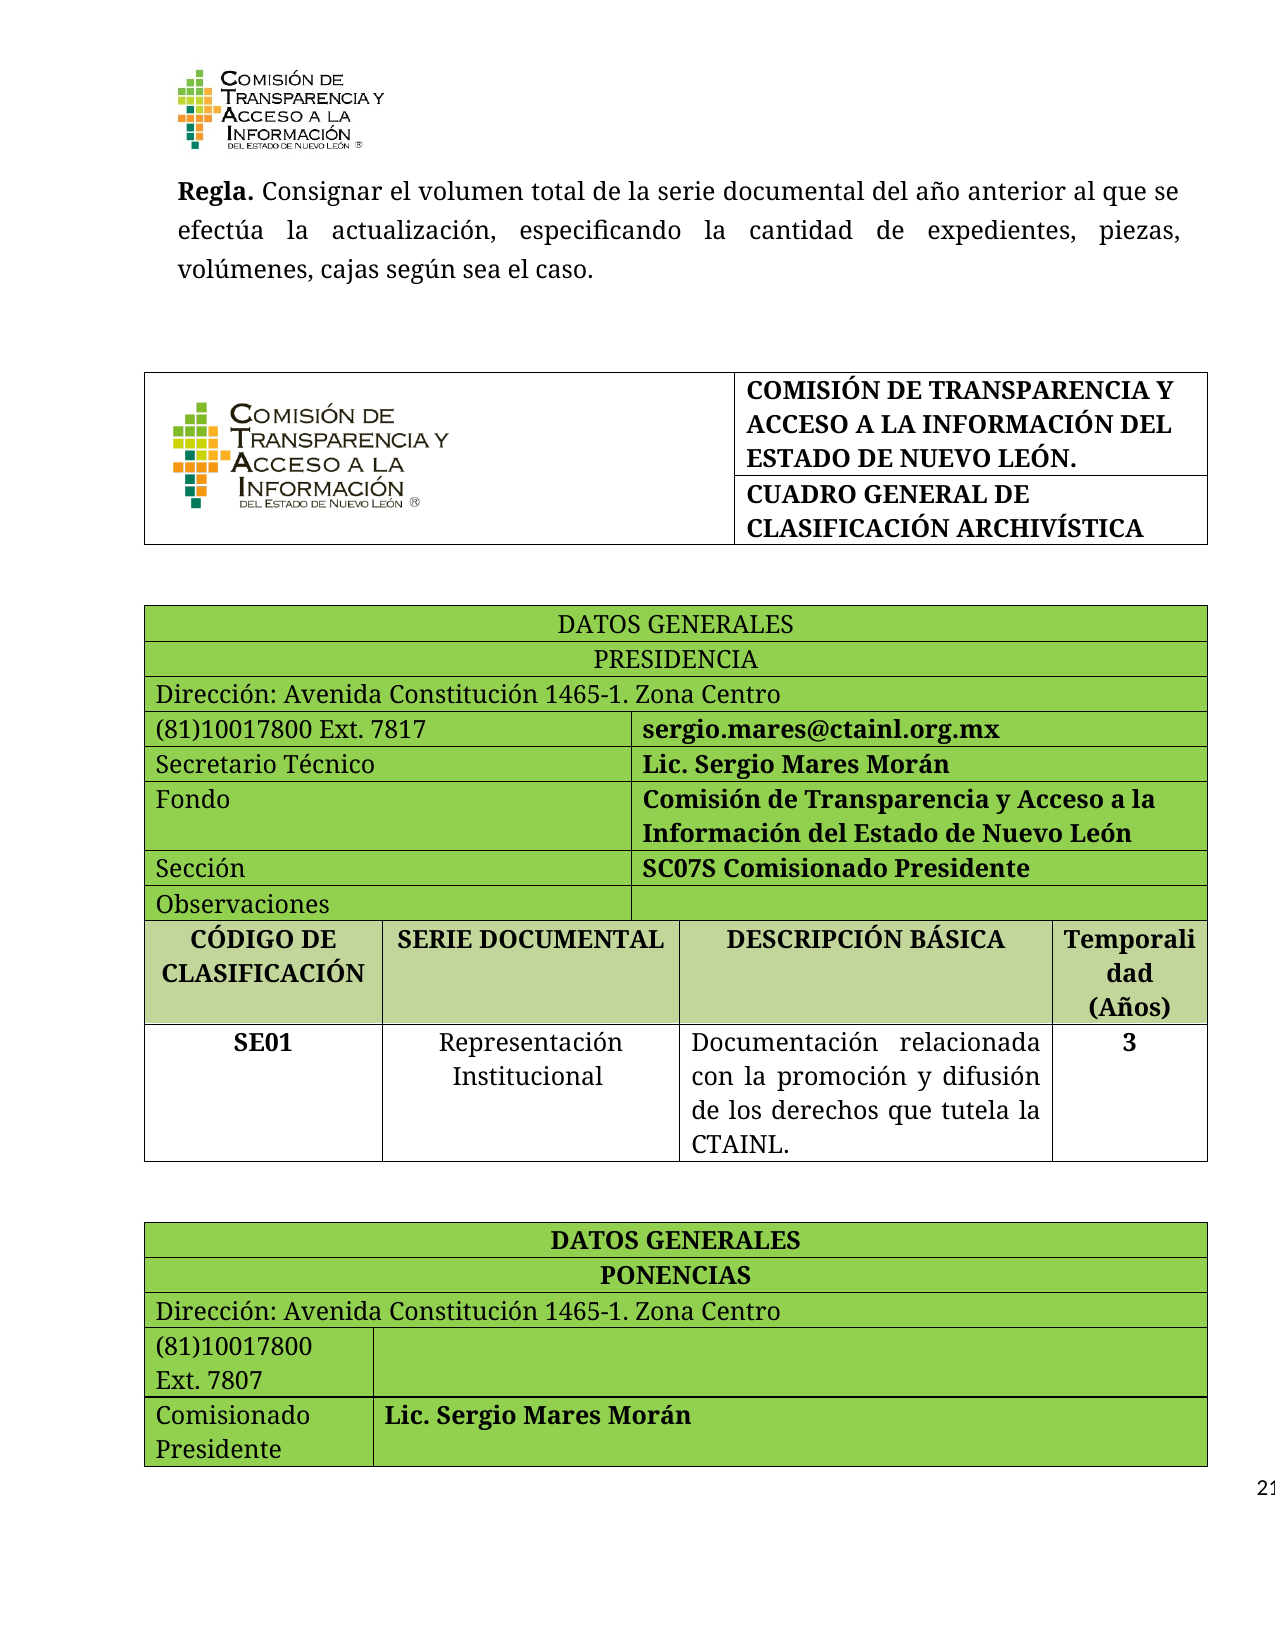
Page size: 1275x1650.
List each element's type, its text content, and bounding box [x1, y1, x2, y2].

table_cell CUADRO GENERAL DE CLASIFICACIÓN ARCHIVÍSTICA [735, 476, 1207, 544]
table_cell (81)10017800 Ext. 7807 [145, 1328, 373, 1396]
table_header [145, 373, 734, 544]
table_cell PRESIDENCIA [145, 642, 1207, 676]
table_cell Secretario Técnico [145, 747, 631, 781]
table_cell Fondo [145, 782, 631, 850]
text Regla. Consignar el volumen total de la serie documental del año anterior al que se efectúa la actualización, especificando la cantidad de expedientes, piezas, volúmenes, cajas según sea el caso. [177, 174, 1181, 286]
table_cell 3 [1053, 1025, 1207, 1161]
table_cell [374, 1328, 1207, 1396]
table_cell Representación Institucional [383, 1025, 679, 1161]
table_cell SERIE DOCUMENTAL [383, 921, 679, 1023]
table_cell Sección [145, 851, 631, 885]
table_cell Temporalidad (Años) [1053, 921, 1207, 1023]
table_cell Dirección: Avenida Constitución 1465-1. Zona Centro [145, 677, 1207, 711]
table_cell [632, 886, 1207, 920]
table_cell Observaciones [145, 886, 631, 920]
table_cell SE01 [145, 1025, 382, 1161]
table_cell SC07S Comisionado Presidente [632, 851, 1207, 885]
table_header COMISIÓN DE TRANSPARENCIA Y ACCESO A LA INFORMACIÓN DEL ESTADO DE NUEVO LEÓN. [735, 373, 1207, 475]
table_cell sergio.mares@ctainl.org.mx [632, 712, 1207, 746]
table_cell Documentación relacionada con la promoción y difusión de los derechos que tutela la CTAINL. [680, 1025, 1052, 1161]
table_cell Dirección: Avenida Constitución 1465-1. Zona Centro [145, 1293, 1207, 1327]
table_cell DESCRIPCIÓN BÁSICA [680, 921, 1052, 1023]
table_cell Lic. Sergio Mares Morán [374, 1398, 1207, 1466]
table_cell Comisión de Transparencia y Acceso a la Información del Estado de Nuevo León [632, 782, 1207, 850]
table_cell (81)10017800 Ext. 7817 [145, 712, 631, 746]
table_cell PONENCIAS [145, 1258, 1207, 1292]
table_cell Comisionado Presidente [145, 1398, 373, 1466]
table_header DATOS GENERALES [145, 1223, 1207, 1257]
table_cell Lic. Sergio Mares Morán [632, 747, 1207, 781]
table_cell CÓDIGO DE CLASIFICACIÓN [145, 921, 382, 1023]
table_header DATOS GENERALES [145, 606, 1207, 641]
